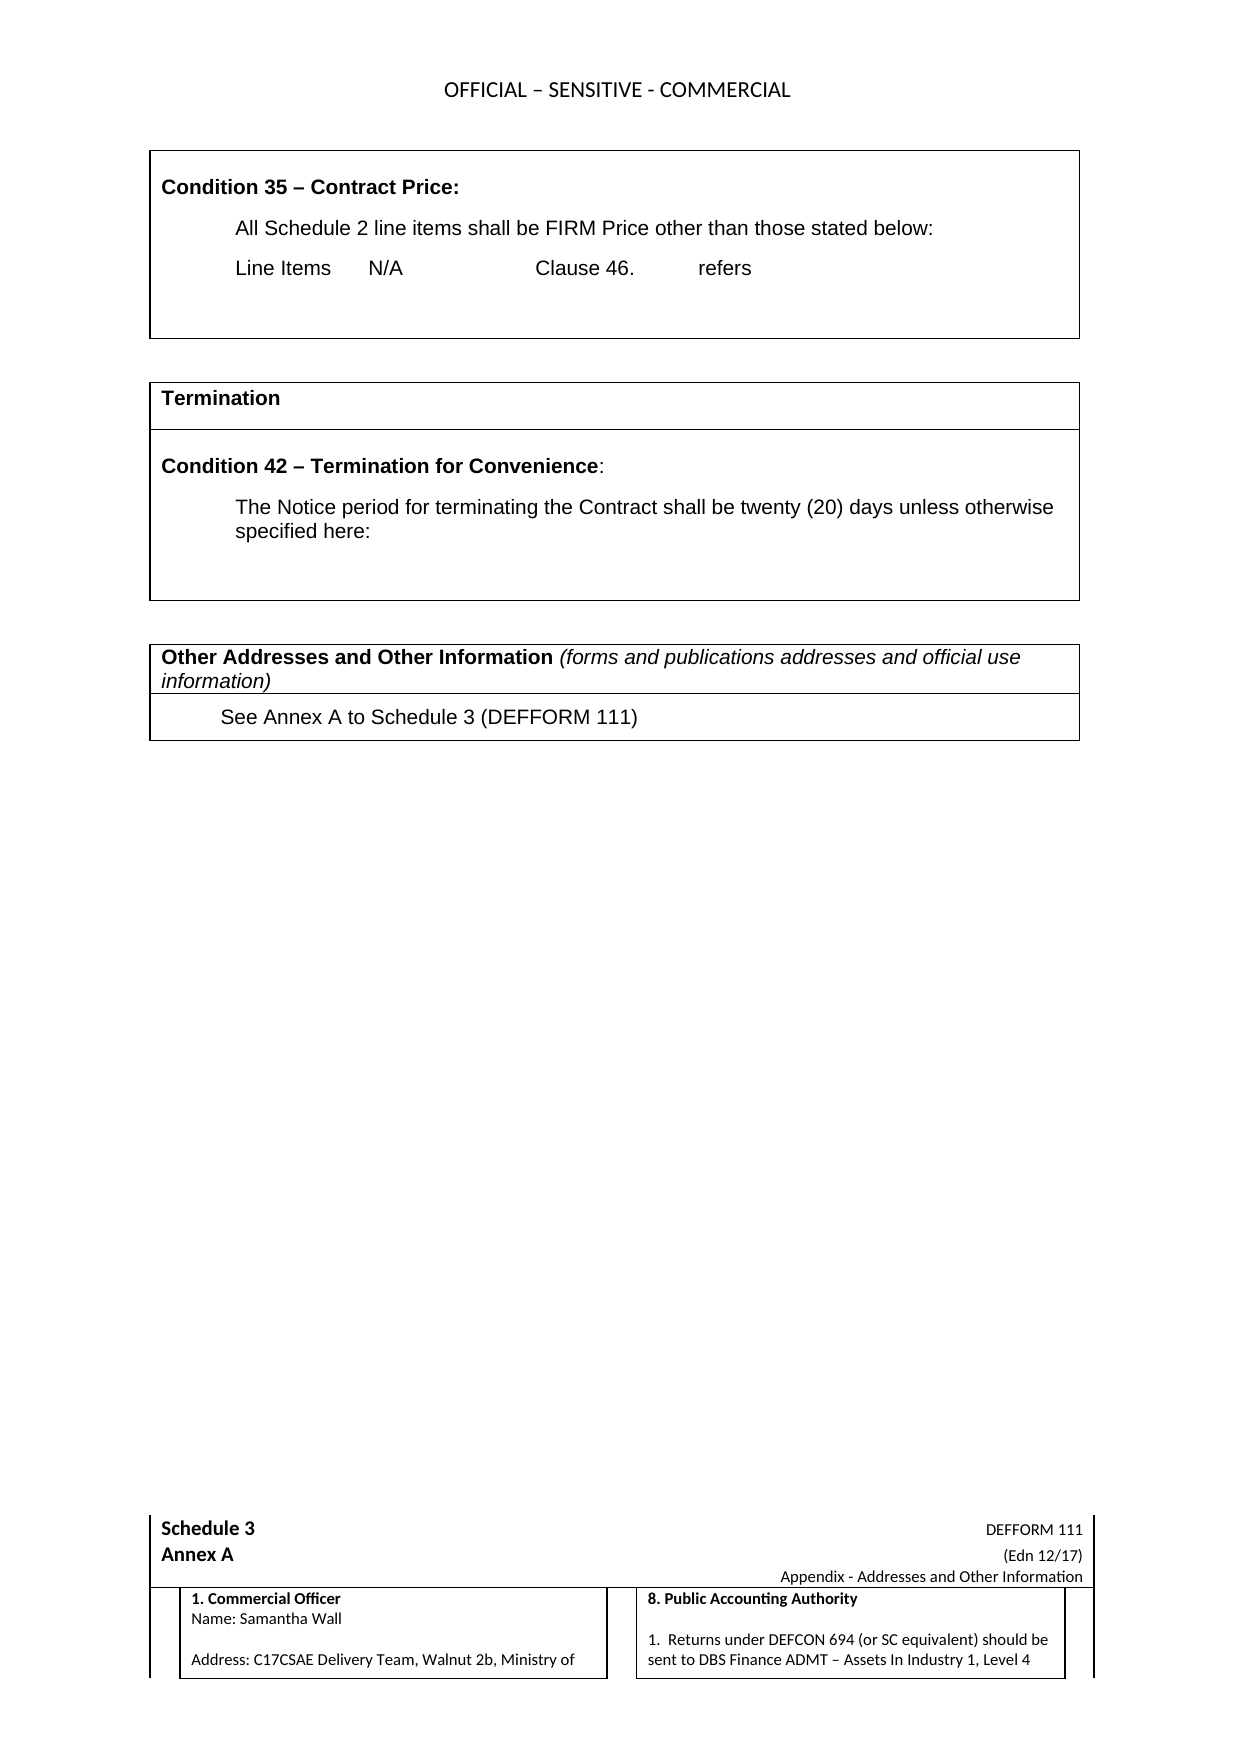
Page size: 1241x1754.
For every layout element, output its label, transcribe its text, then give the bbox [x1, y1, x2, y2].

table_cell Condition 35 – Contract Price: All Schedule 2 line items shall be FIRM Price other than those stated below: Line Items N/A Clause 46. refers [151, 151, 1079, 337]
table_header Schedule 3 DEFFORM 111 Annex A (Edn 12/17) Appendix - Addresses and Other Information [151, 1515, 1093, 1587]
table_header Termination [151, 383, 1079, 429]
table_cell [1066, 1588, 1093, 1677]
table_cell 1. Commercial Officer Name: Samantha Wall Address: C17CSAE Delivery Team, Walnut 2b, Ministry of [181, 1588, 606, 1677]
table_cell Condition 42 – Termination for Convenience: The Notice period for terminating the Contract shall be twenty (20) days unless otherwise specified here: [151, 430, 1079, 600]
table_cell [608, 1588, 636, 1677]
table_cell 8. Public Accounting Authority 1. Returns under DEFCON 694 (or SC equivalent) should be sent to DBS Finance ADMT – Assets In Industry 1, Level 4 [637, 1588, 1064, 1677]
table_cell See Annex A to Schedule 3 (DEFFORM 111) [151, 694, 1079, 740]
table_header Other Addresses and Other Information (forms and publications addresses and official use information) [151, 645, 1079, 693]
table_cell [151, 1588, 179, 1677]
